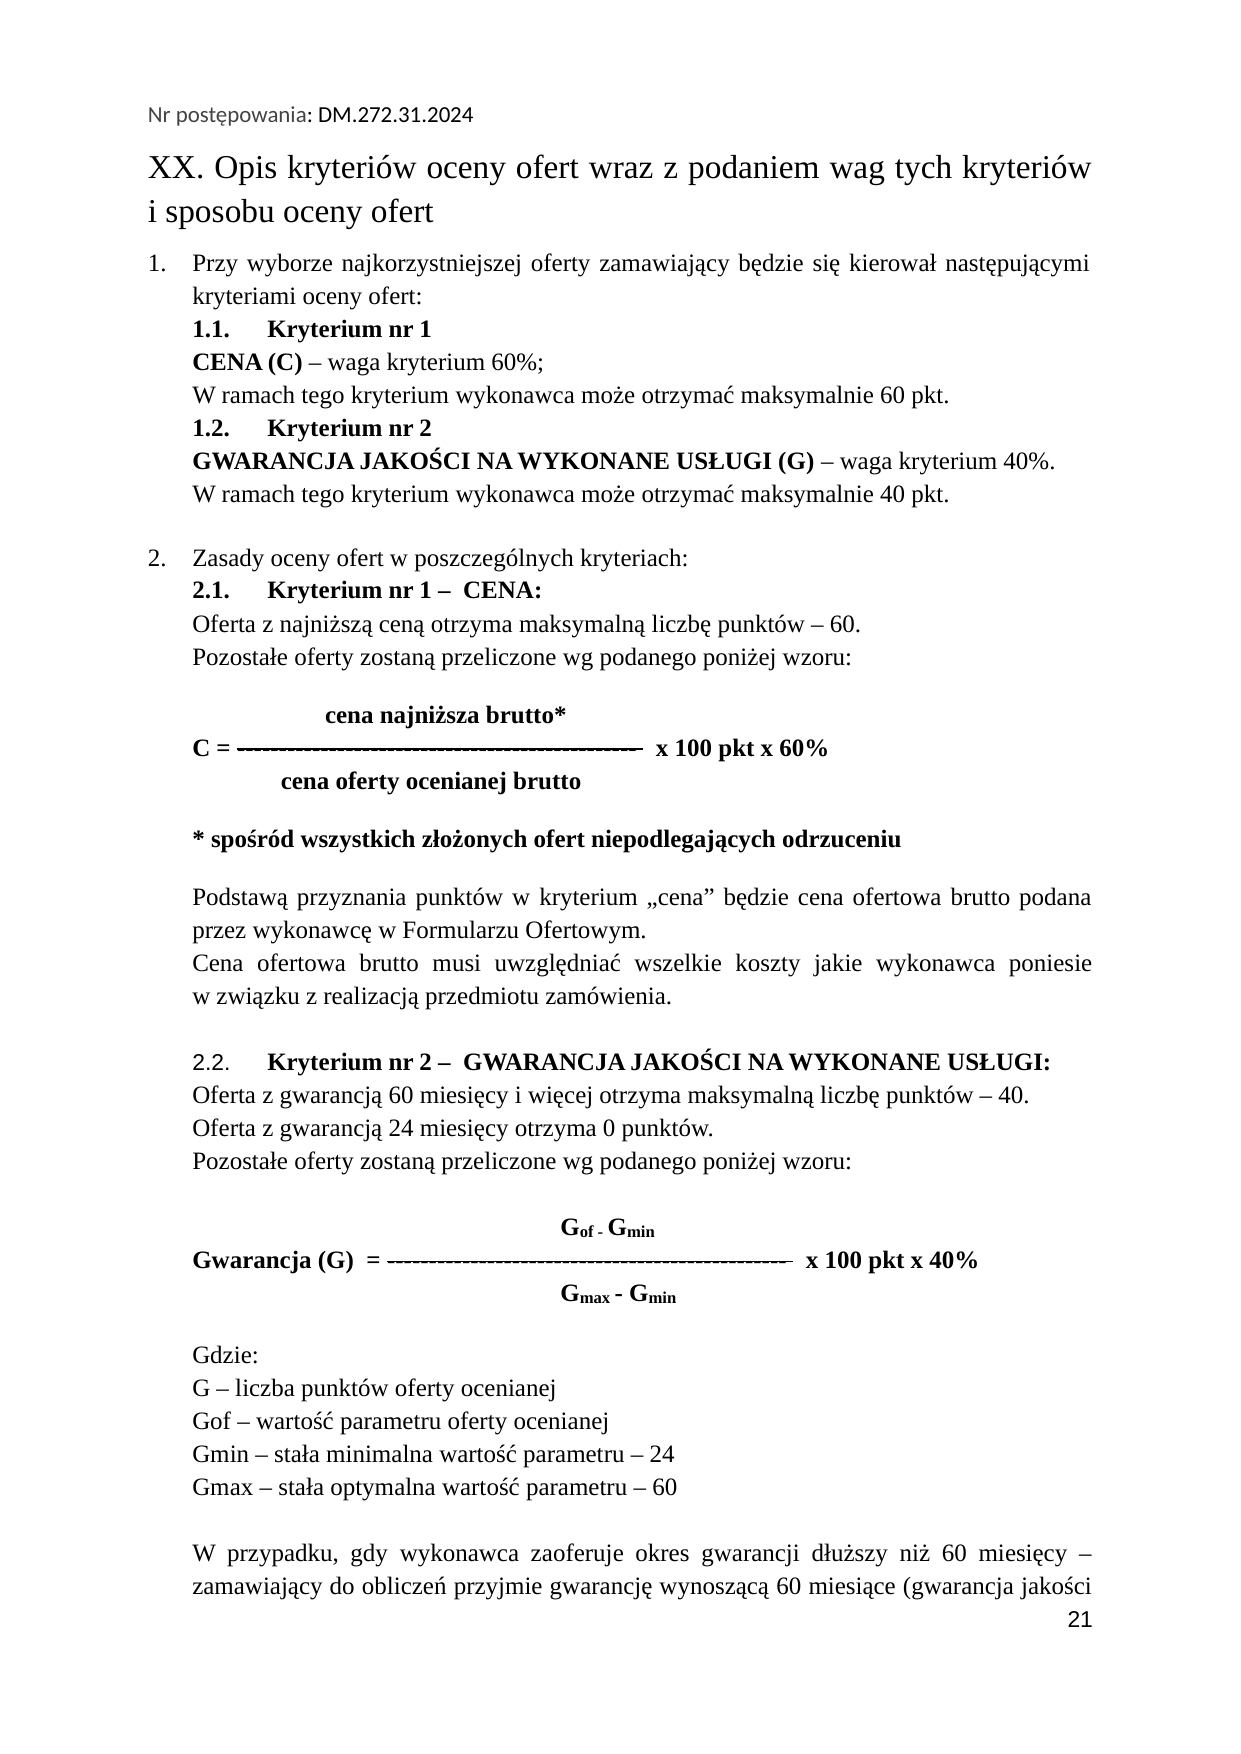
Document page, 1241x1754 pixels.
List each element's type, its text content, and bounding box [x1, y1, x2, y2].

list Gmin – stała minimalna wartość parametru – 24 [192, 1439, 1093, 1468]
text CENA (C) – waga kryterium 60%; [192, 347, 1090, 376]
text Podstawą przyznania punktów w kryterium „cena” będzie cena ofertowa brutto podana przez wykonawcę w Formularzu Ofertowym. [192, 882, 1093, 943]
text cena najniższa brutto* [325, 700, 1093, 728]
list Gof – wartość parametru oferty ocenianej [192, 1406, 1093, 1434]
list Zasady oceny ofert w poszczególnych kryteriach: [148, 543, 1090, 571]
text W ramach tego kryterium wykonawca może otrzymać maksymalnie 40 pkt. [192, 479, 1090, 508]
text W ramach tego kryterium wykonawca może otrzymać maksymalnie 60 pkt. [192, 380, 1090, 409]
list G – liczba punktów oferty ocenianej [192, 1373, 1093, 1402]
text Cena ofertowa brutto musi uwzględniać wszelkie koszty jakie wykonawca poniesie w związku z realizacją przedmiotu zamówienia. [192, 948, 1093, 1009]
list Kryterium nr 2 – GWARANCJA JAKOŚCI NA WYKONANE USŁUGI: [192, 1047, 1090, 1076]
subtitle XX. Opis kryteriów oceny ofert wraz z podaniem wag tych kryteriów i sposobu oceny ofert [148, 148, 1093, 230]
list Kryterium nr 1 [192, 314, 1090, 343]
text Oferta z najniższą ceną otrzyma maksymalną liczbę punktów – 60. [192, 609, 1093, 637]
text cena oferty ocenianej brutto [281, 766, 1093, 794]
text Pozostałe oferty zostaną przeliczone wg podanego poniżej wzoru: [192, 642, 1093, 670]
text GWARANCJA JAKOŚCI NA WYKONANE USŁUGI (G) – waga kryterium 40%. [192, 446, 1090, 475]
list Kryterium nr 2 [192, 413, 1090, 442]
text Oferta z gwarancją 60 miesięcy i więcej otrzyma maksymalną liczbę punktów – 40. [192, 1080, 1093, 1109]
text Oferta z gwarancją 24 miesięcy otrzyma 0 punktów. [192, 1113, 1093, 1142]
list Gof - Gmin [260, 1212, 1093, 1241]
text Gwarancja (G) = ------------------------------------------------ x 100 pkt x 40% [192, 1245, 1093, 1274]
list Gdzie: [192, 1340, 1093, 1368]
text Pozostałe oferty zostaną przeliczone wg podanego poniżej wzoru: [192, 1146, 1093, 1175]
list Kryterium nr 1 – CENA: [192, 576, 1090, 604]
list Gmax – stała optymalna wartość parametru – 60 [192, 1472, 1093, 1501]
list W przypadku, gdy wykonawca zaoferuje okres gwarancji dłuższy niż 60 miesięcy – zamawiający do obliczeń przyjmie gwarancję wynoszącą 60 miesiące (gwarancja jakości [192, 1538, 1093, 1600]
list Przy wyborze najkorzystniejszej oferty zamawiający będzie się kierował następującymi kryteriami oceny ofert: [148, 248, 1090, 310]
text * spośród wszystkich złożonych ofert niepodlegających odrzuceniu [186, 824, 1093, 852]
text C = ------------------------------------------------ x 100 pkt x 60% [192, 733, 1093, 761]
list Gmax - Gmin [260, 1278, 1093, 1307]
